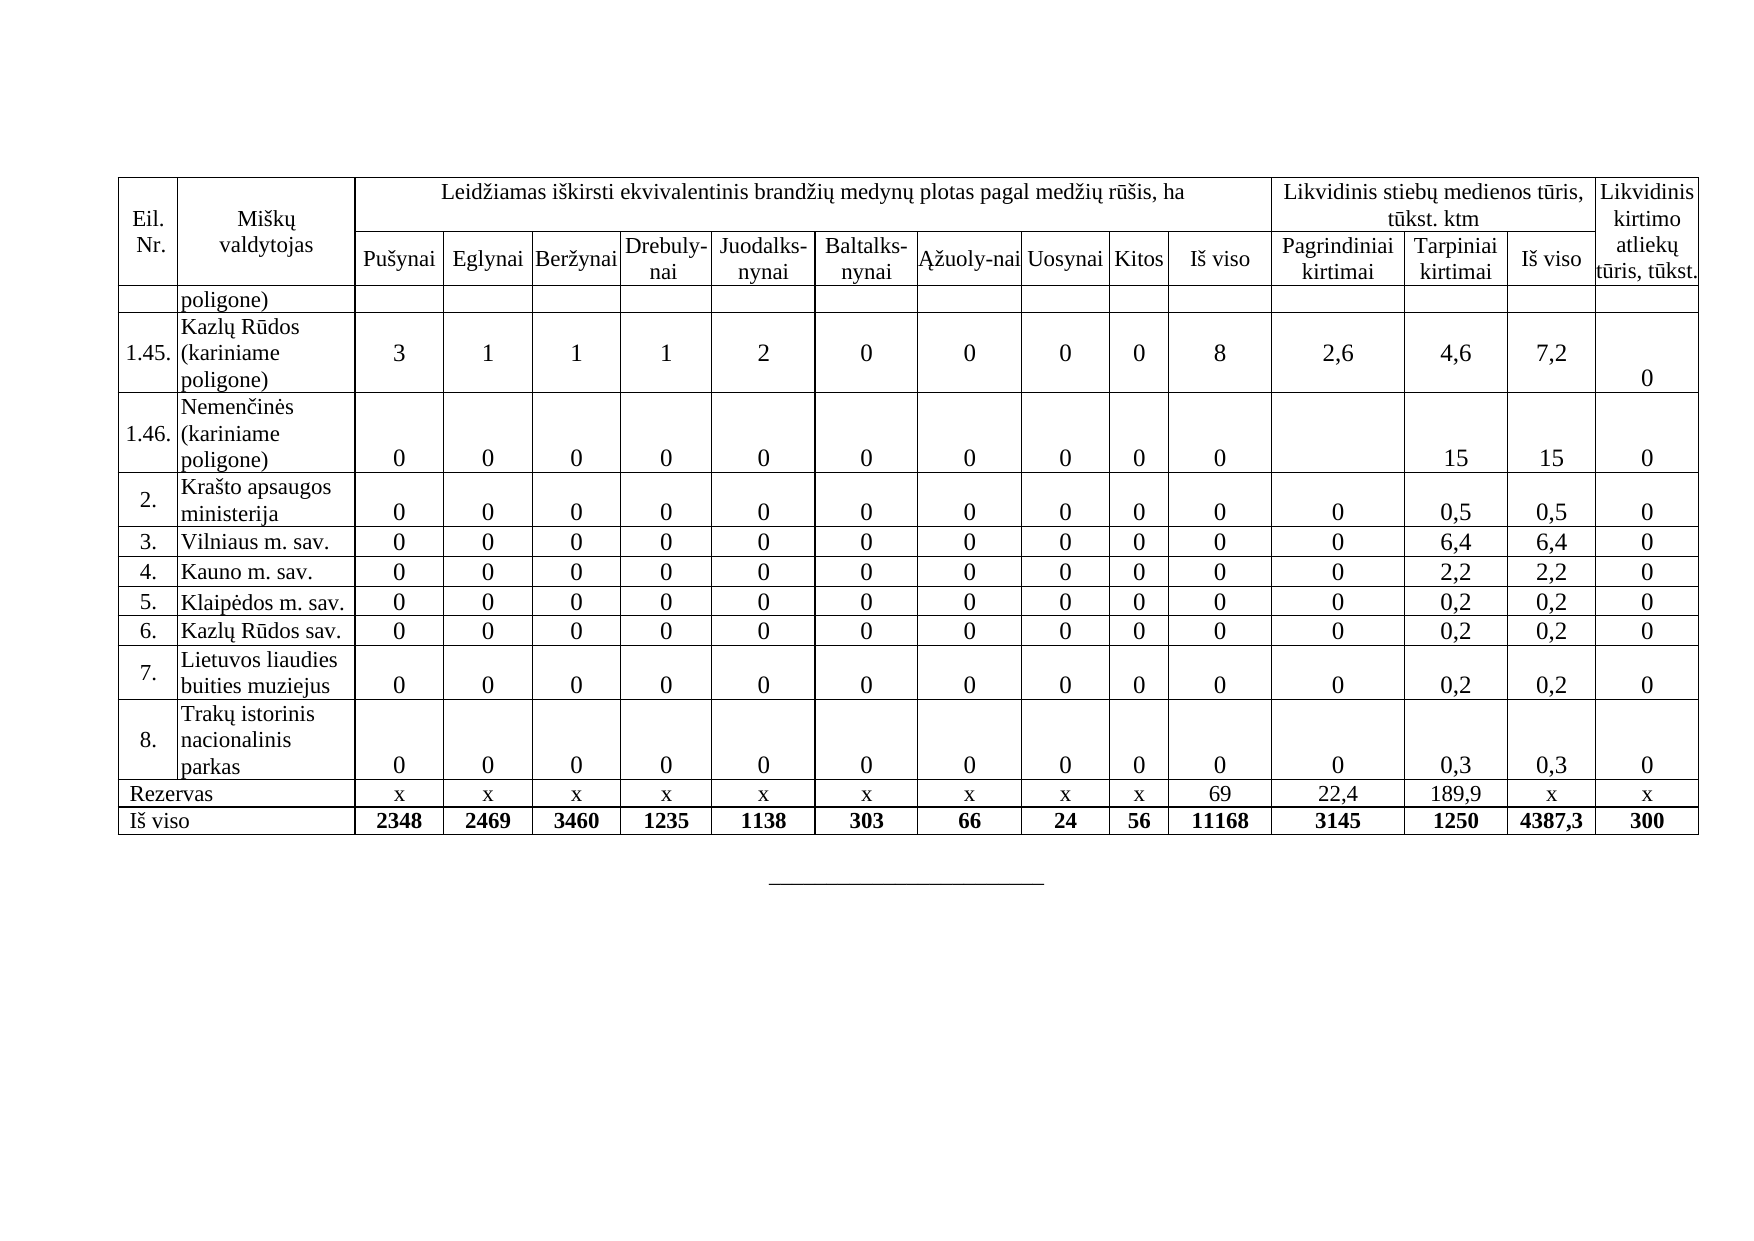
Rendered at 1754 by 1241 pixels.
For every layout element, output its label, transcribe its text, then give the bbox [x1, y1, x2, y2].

table_cell 0 [533, 557, 620, 586]
table_cell x [1508, 780, 1595, 806]
table_cell 15 [1508, 393, 1595, 472]
table_cell 0 [444, 616, 532, 645]
table_cell 2469 [444, 808, 532, 834]
table_cell 0 [444, 527, 532, 556]
table_cell 0 [918, 527, 1021, 556]
table_cell Iš viso [1508, 232, 1595, 285]
table_cell Ąžuoly-nai [918, 232, 1021, 285]
table_cell 0 [1022, 393, 1109, 472]
table_cell x [444, 780, 532, 806]
table_cell 0 [356, 616, 443, 645]
table_cell Kitos [1110, 232, 1168, 285]
table_cell 0 [1169, 527, 1271, 556]
table_cell 0 [918, 616, 1021, 645]
table_cell poligone) [178, 286, 354, 312]
table_cell [816, 286, 917, 312]
table_cell [621, 286, 711, 312]
table_cell Kazlų Rūdos sav. [178, 616, 354, 645]
table_cell 0 [621, 700, 711, 779]
table_cell 0 [1110, 616, 1168, 645]
table_cell 1.46. [119, 393, 177, 472]
table_cell 0,2 [1508, 646, 1595, 699]
table_cell x [356, 780, 443, 806]
table_cell 0 [1022, 473, 1109, 526]
table_cell 0 [918, 313, 1021, 392]
table_cell 0 [444, 473, 532, 526]
table_cell 0 [621, 527, 711, 556]
table_cell 0 [1110, 313, 1168, 392]
table_cell 0 [1169, 393, 1271, 472]
table_cell [918, 286, 1021, 312]
table_cell Baltalks-nynai [816, 232, 917, 285]
table_cell Vilniaus m. sav. [178, 527, 354, 556]
table_cell 0 [533, 587, 620, 615]
table_cell 0 [533, 646, 620, 699]
table_cell x [918, 780, 1021, 806]
table_cell 0 [444, 700, 532, 779]
table_cell 2348 [356, 808, 443, 834]
table_cell 8. [119, 700, 177, 779]
table_cell 22,4 [1272, 780, 1404, 806]
table_cell 0 [1022, 527, 1109, 556]
table_cell Pušynai [356, 232, 443, 285]
table_cell 0 [1596, 313, 1698, 392]
table_cell 0 [621, 587, 711, 615]
table_cell Pagrindiniai kirtimai [1272, 232, 1404, 285]
table_cell 0 [712, 646, 814, 699]
table_cell 1138 [712, 808, 814, 834]
table_cell 0 [816, 616, 917, 645]
table_cell 0 [1272, 527, 1404, 556]
table_cell 11168 [1169, 808, 1271, 834]
table_cell [1272, 286, 1404, 312]
table_cell [1110, 286, 1168, 312]
table_cell 4. [119, 557, 177, 586]
table_cell 0 [356, 557, 443, 586]
table_cell 0 [1022, 313, 1109, 392]
table_cell [119, 286, 177, 312]
table_cell 303 [816, 808, 917, 834]
table_cell 0 [918, 393, 1021, 472]
table_cell 0 [1272, 616, 1404, 645]
table_cell 0 [1169, 587, 1271, 615]
table_cell 0 [1596, 646, 1698, 699]
table_cell Trakų istorinis nacionalinis parkas [178, 700, 354, 779]
table_cell 2,2 [1508, 557, 1595, 586]
table_cell [1508, 286, 1595, 312]
table_cell [712, 286, 814, 312]
table_cell 0 [356, 587, 443, 615]
table_cell 0 [816, 700, 917, 779]
table_cell 0 [816, 587, 917, 615]
table_cell 0 [712, 700, 814, 779]
table_cell [1022, 286, 1109, 312]
table_cell [1272, 393, 1404, 472]
table_cell 0 [621, 393, 711, 472]
table_cell Tarpiniai kirtimai [1405, 232, 1507, 285]
table_header Eil. Nr. [119, 178, 177, 285]
table_cell x [1596, 780, 1698, 806]
table_cell 3 [356, 313, 443, 392]
table_header Likvidinis kirtimo atliekų tūris, tūkst. ktm [1596, 178, 1698, 285]
table_cell x [712, 780, 814, 806]
table_cell 0 [712, 527, 814, 556]
table_cell 0 [356, 646, 443, 699]
table_cell 0 [1596, 587, 1698, 615]
table_cell 0 [816, 557, 917, 586]
table_cell x [621, 780, 711, 806]
table_cell 0 [356, 700, 443, 779]
table_cell 0 [816, 393, 917, 472]
table_cell 0 [1022, 700, 1109, 779]
table_cell 0,2 [1508, 587, 1595, 615]
table_cell 66 [918, 808, 1021, 834]
table_cell 0 [356, 393, 443, 472]
table_cell 8 [1169, 313, 1271, 392]
table_cell 0 [1596, 286, 1698, 312]
table_cell x [1110, 780, 1168, 806]
table_cell x [1022, 780, 1109, 806]
table_cell 0,3 [1508, 700, 1595, 779]
table_cell 0 [1272, 646, 1404, 699]
table_cell Iš viso [1169, 232, 1271, 285]
table_cell 3. [119, 527, 177, 556]
table_cell 3460 [533, 808, 620, 834]
table_cell 0 [533, 700, 620, 779]
table_cell Beržynai [533, 232, 620, 285]
table_cell 0 [1110, 393, 1168, 472]
table_cell 0 [1596, 616, 1698, 645]
table_cell 0 [444, 646, 532, 699]
table_cell [1405, 286, 1507, 312]
table_cell 0 [918, 587, 1021, 615]
table_cell 0 [533, 616, 620, 645]
table_cell 0,2 [1405, 616, 1507, 645]
table_cell 0,3 [1405, 700, 1507, 779]
table_cell 2,6 [1272, 313, 1404, 392]
table_cell 0 [1110, 587, 1168, 615]
table_cell 1235 [621, 808, 711, 834]
table_cell 3145 [1272, 808, 1404, 834]
table_cell 0 [1110, 700, 1168, 779]
table_cell Uosynai [1022, 232, 1109, 285]
table_cell 15 [1405, 393, 1507, 472]
table_cell 2. [119, 473, 177, 526]
table_cell [356, 286, 443, 312]
table_cell 0 [1110, 646, 1168, 699]
table_cell 1.45. [119, 313, 177, 392]
table_cell 0 [1272, 700, 1404, 779]
table_cell 0,2 [1508, 616, 1595, 645]
table_cell 0,5 [1405, 473, 1507, 526]
table_cell 189,9 [1405, 780, 1507, 806]
table_header Leidžiamas iškirsti ekvivalentinis brandžių medynų plotas pagal medžių rūšis, ha [356, 178, 1271, 231]
table_cell 0 [816, 313, 917, 392]
table_cell 0 [621, 557, 711, 586]
table_cell 0 [712, 587, 814, 615]
table_cell 0 [1272, 557, 1404, 586]
table_cell 0 [1022, 646, 1109, 699]
table_cell 0 [1596, 557, 1698, 586]
table_cell 0 [712, 393, 814, 472]
table_cell Krašto apsaugos ministerija [178, 473, 354, 526]
table_cell x [533, 780, 620, 806]
table_cell 24 [1022, 808, 1109, 834]
table_cell Lietuvos liaudies buities muziejus [178, 646, 354, 699]
table_cell 0 [816, 473, 917, 526]
table_cell 0 [1169, 473, 1271, 526]
table_cell 0 [621, 646, 711, 699]
table_cell 5. [119, 587, 177, 615]
table_cell 0 [533, 473, 620, 526]
table_cell 4,6 [1405, 313, 1507, 392]
table_cell 0,5 [1508, 473, 1595, 526]
table_cell 0 [444, 557, 532, 586]
table_cell 0 [1596, 473, 1698, 526]
table_cell 0 [1110, 473, 1168, 526]
table_cell 0 [1596, 527, 1698, 556]
text ________________________ [118, 861, 1695, 888]
table_cell 300 [1596, 808, 1698, 834]
table_cell x [816, 780, 917, 806]
table_cell 4387,3 [1508, 808, 1595, 834]
table_cell 0 [621, 616, 711, 645]
table_cell 1 [621, 313, 711, 392]
table_cell Iš viso [119, 808, 354, 834]
table_cell 0 [356, 473, 443, 526]
table_cell 6,4 [1405, 527, 1507, 556]
table_cell 0 [1596, 700, 1698, 779]
table_cell Rezervas [119, 780, 354, 806]
table_cell 0 [1169, 700, 1271, 779]
table_cell 2 [712, 313, 814, 392]
table_cell 0 [1169, 557, 1271, 586]
table_cell 1250 [1405, 808, 1507, 834]
table_cell 2,2 [1405, 557, 1507, 586]
table_cell Kazlų Rūdos (kariniame poligone) [178, 313, 354, 392]
table_cell 0 [1272, 587, 1404, 615]
table_cell 0 [816, 527, 917, 556]
table_cell 7,2 [1508, 313, 1595, 392]
table_cell 0 [918, 473, 1021, 526]
table_cell 0 [918, 557, 1021, 586]
table_cell Juodalks-nynai [712, 232, 814, 285]
table_cell 0 [444, 393, 532, 472]
table_cell 0 [1272, 473, 1404, 526]
table_cell 0 [1596, 393, 1698, 472]
table_cell [1169, 286, 1271, 312]
table_cell 56 [1110, 808, 1168, 834]
table_cell 0 [816, 646, 917, 699]
table_cell 0 [1110, 557, 1168, 586]
table_cell 6. [119, 616, 177, 645]
table_cell 7. [119, 646, 177, 699]
table_cell 0 [444, 587, 532, 615]
table_cell 6,4 [1508, 527, 1595, 556]
table_cell 1 [533, 313, 620, 392]
table_cell Nemenčinės (kariniame poligone) [178, 393, 354, 472]
table_cell 0 [533, 393, 620, 472]
table_cell 0 [356, 527, 443, 556]
table_cell [444, 286, 532, 312]
table_cell 0 [533, 527, 620, 556]
table_cell 0 [712, 557, 814, 586]
table_cell Kauno m. sav. [178, 557, 354, 586]
table_cell 0 [918, 700, 1021, 779]
table_cell 0 [918, 646, 1021, 699]
table_header Miškų valdytojas [178, 178, 354, 285]
table_cell 0,2 [1405, 587, 1507, 615]
table_cell 0 [1022, 557, 1109, 586]
table_cell 0 [1022, 616, 1109, 645]
table_cell Drebuly-nai [621, 232, 711, 285]
table_cell 0 [1022, 587, 1109, 615]
table_cell [533, 286, 620, 312]
table_cell 1 [444, 313, 532, 392]
table_cell Klaipėdos m. sav. [178, 587, 354, 615]
table_header Likvidinis stiebų medienos tūris, tūkst. ktm [1272, 178, 1595, 231]
table_cell 0 [1169, 616, 1271, 645]
table_cell 0 [1169, 646, 1271, 699]
table_cell Eglynai [444, 232, 532, 285]
table_cell 0 [1110, 527, 1168, 556]
table_cell 69 [1169, 780, 1271, 806]
table_cell 0 [712, 616, 814, 645]
table_cell 0 [621, 473, 711, 526]
table_cell 0,2 [1405, 646, 1507, 699]
table_cell 0 [712, 473, 814, 526]
